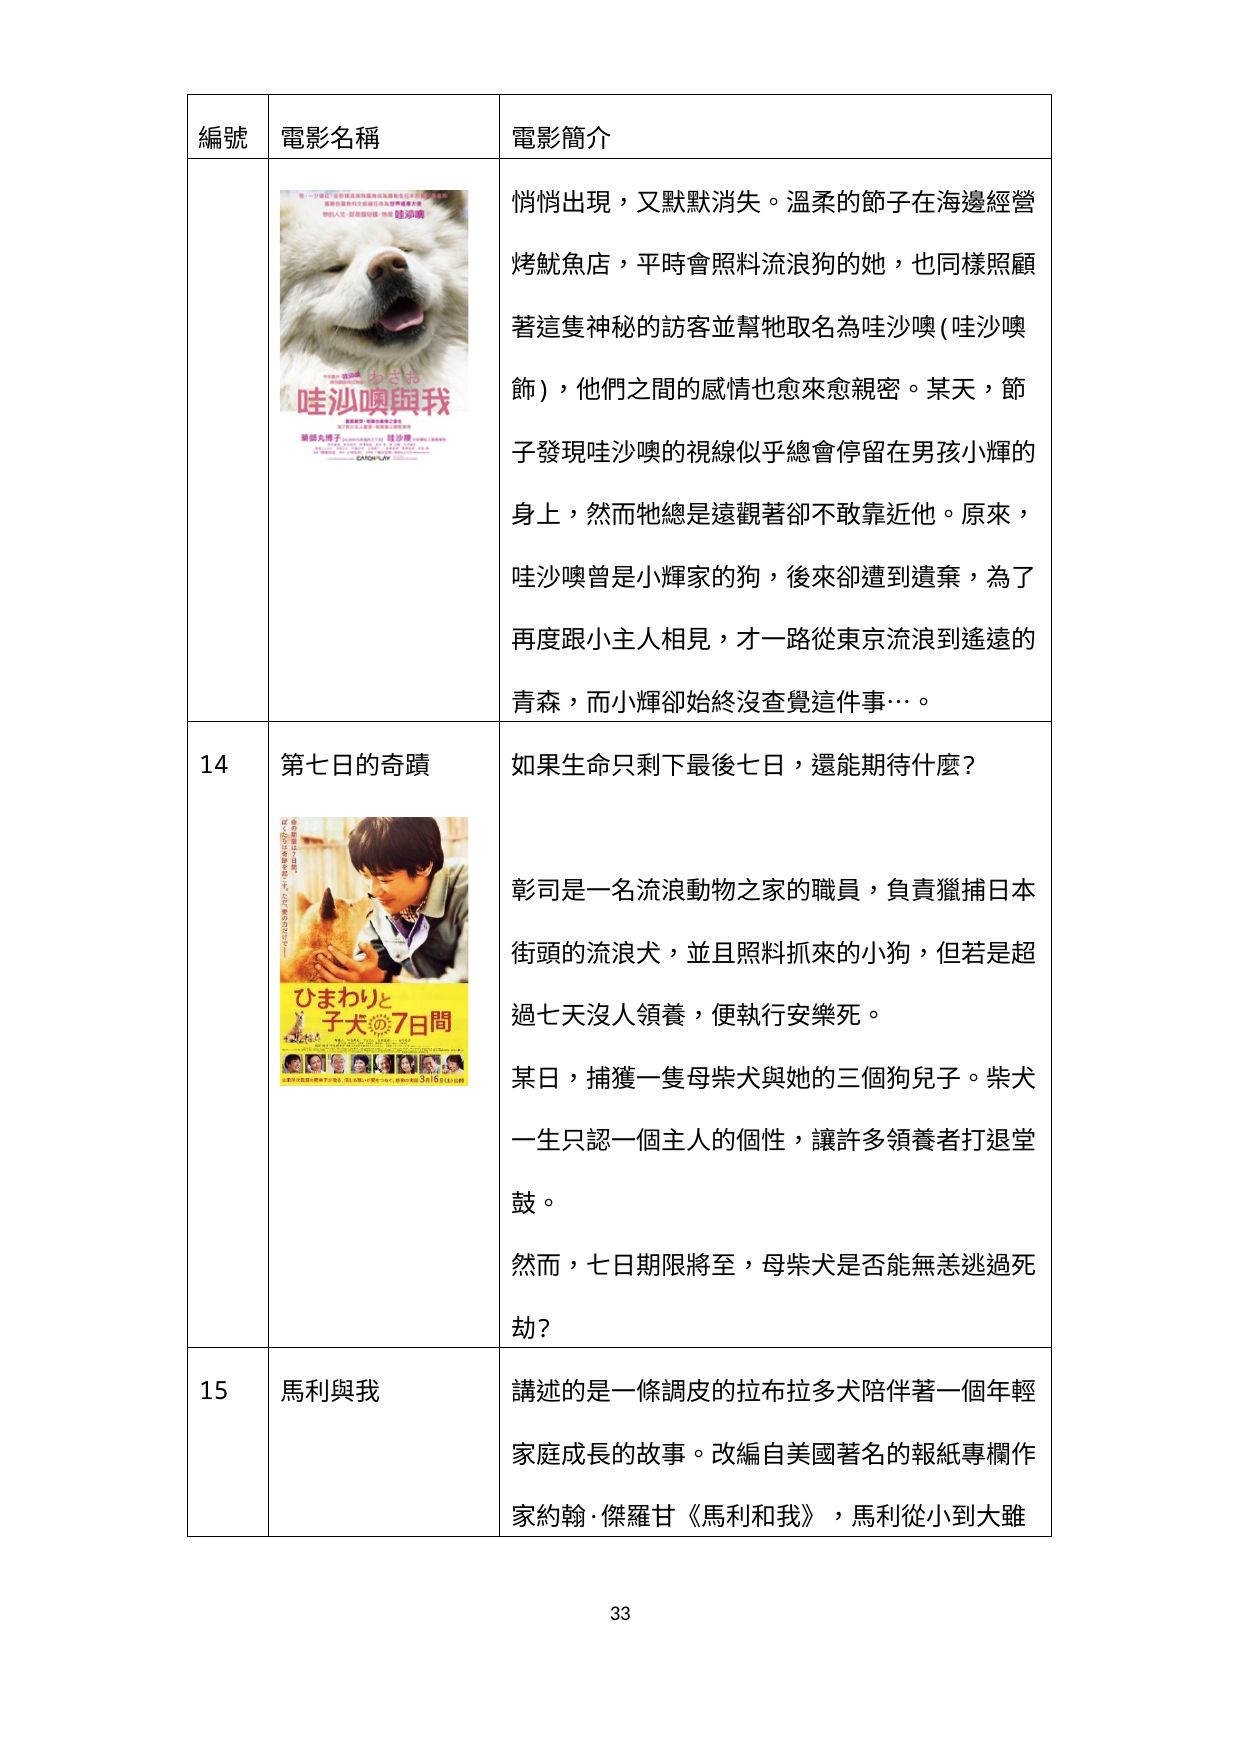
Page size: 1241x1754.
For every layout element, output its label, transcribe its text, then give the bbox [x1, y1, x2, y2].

table_cell 如果生命只剩下最後七日，還能期待什麼? 彰司是一名流浪動物之家的職員，負責獵捕日本街頭的流浪犬，並且照料抓來的小狗，但若是超過七天沒人領養，便執行安樂死。 某日，捕獲一隻母柴犬與她的三個狗兒子。柴犬一生只認一個主人的個性，讓許多領養者打退堂鼓。 然而，七日期限將至，母柴犬是否能無恙逃過死劫? [500, 722, 1051, 1347]
table_cell 馬利與我 [269, 1348, 499, 1536]
table_header 電影簡介 [500, 95, 1051, 158]
table_header 編號 [188, 95, 268, 158]
table_cell 15 [188, 1348, 268, 1536]
table_cell 14 [188, 722, 268, 1347]
table_header 電影名稱 [269, 95, 499, 158]
table_cell [269, 159, 499, 721]
table_cell 悄悄出現，又默默消失。溫柔的節子在海邊經營烤魷魚店，平時會照料流浪狗的她，也同樣照顧著這隻神秘的訪客並幫牠取名為哇沙噢(哇沙噢 飾)，他們之間的感情也愈來愈親密。某天，節子發現哇沙噢的視線似乎總會停留在男孩小輝的身上，然而牠總是遠觀著卻不敢靠近他。原來，哇沙噢曾是小輝家的狗，後來卻遭到遺棄，為了再度跟小主人相見，才一路從東京流浪到遙遠的青森，而小輝卻始終沒查覺這件事…。 [500, 159, 1051, 721]
table_cell [188, 159, 268, 721]
table_cell 講述的是一條調皮的拉布拉多犬陪伴著一個年輕家庭成長的故事。改編自美國著名的報紙專欄作家約翰·傑羅甘《馬利和我》，馬利從小到大雖 [500, 1348, 1051, 1536]
table_cell 第七日的奇蹟 [269, 722, 499, 1347]
